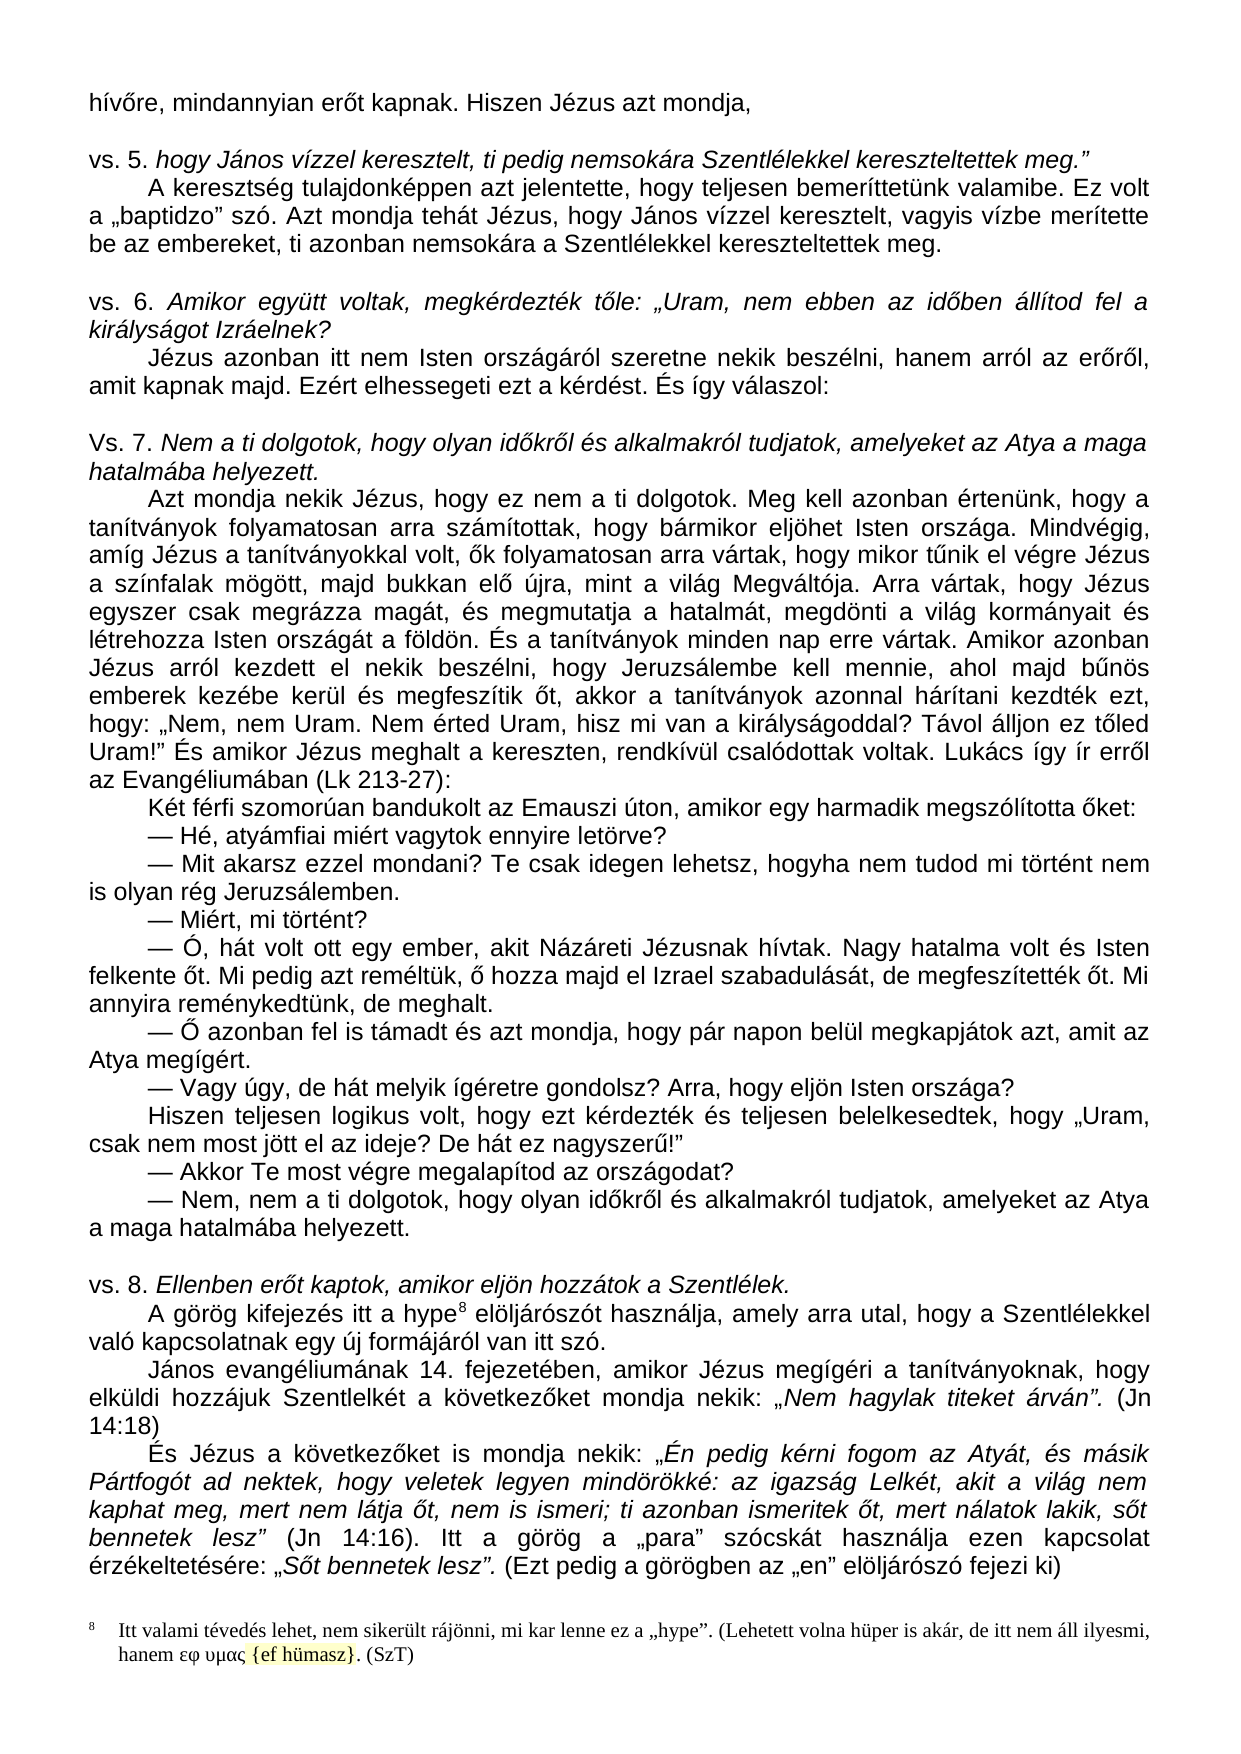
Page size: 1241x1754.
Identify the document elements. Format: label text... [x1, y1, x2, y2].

text Azt mondja nekik Jézus, hogy ez nem a ti dolgotok. Meg kell azonban értenünk, hogy a tanítványok folyamatosan arra számítottak, hogy bármikor eljöhet Isten országa. Mindvégig, amíg Jézus a tanítványokkal volt, ők folyamatosan arra vártak, hogy mikor tűnik el végre Jézus a színfalak mögött, majd bukkan elő újra, mint a világ Megváltója. Arra vártak, hogy Jézus egyszer csak megrázza magát, és megmutatja a hatalmát, megdönti a világ kormányait és létrehozza Isten országát a földön. És a tanítványok minden nap erre vártak. Amikor azonban Jézus arról kezdett el nekik beszélni, hogy Jeruzsálembe kell mennie, ahol majd bűnös emberek kezébe kerül és megfeszítik őt, akkor a tanítványok azonnal hárítani kezdték ezt, hogy: „Nem, nem Uram. Nem érted Uram, hisz mi van a királyságoddal? Távol álljon ez tőled Uram!” És amikor Jézus meghalt a kereszten, rendkívül csalódottak voltak. Lukács így ír erről az Evangéliumában (Lk 213-27): [88, 485, 1152, 793]
text A keresztség tulajdonképpen azt jelentette, hogy teljesen bemeríttetünk valamibe. Ez volt a „baptidzo” szó. Azt mondja tehát Jézus, hogy János vízzel keresztelt, vagyis vízbe merítette be az embereket, ti azonban nemsokára a Szentlélekkel kereszteltettek meg. [88, 174, 1152, 258]
text ― Ő azonban fel is támadt és azt mondja, hogy pár napon belül megkapjátok azt, amit az Atya megígért. [88, 1018, 1152, 1074]
text Hiszen teljesen logikus volt, hogy ezt kérdezték és teljesen belelkesedtek, hogy „Uram, csak nem most jött el az ideje? De hát ez nagyszerű!” [88, 1102, 1152, 1158]
text ― Nem, nem a ti dolgotok, hogy olyan időkről és alkalmakról tudjatok, amelyeket az Atya a maga hatalmába helyezett. [88, 1186, 1152, 1242]
text vs. 5. hogy János vízzel keresztelt, ti pedig nemsokára Szentlélekkel kereszteltettek meg.” [88, 146, 1152, 174]
text vs. 8. Ellenben erőt kaptok, amikor eljön hozzátok a Szentlélek. [88, 1271, 1152, 1299]
text ― Mit akarsz ezzel mondani? Te csak idegen lehetsz, hogyha nem tudod mi történt nem is olyan rég Jeruzsálemben. [88, 849, 1152, 906]
text A görög kifejezés itt a hype elöljárószót használja, amely arra utal, hogy a Szentlélekkel való kapcsolatnak egy új formájáról van itt szó. [88, 1299, 1152, 1355]
text Jézus azonban itt nem Isten országáról szeretne nekik beszélni, hanem arról az erőről, amit kapnak majd. Ezért elhessegeti ezt a kérdést. És így válaszol: [88, 344, 1152, 400]
text ― Ó, hát volt ott egy ember, akit Názáreti Jézusnak hívtak. Nagy hatalma volt és Isten felkente őt. Mi pedig azt reméltük, ő hozza majd el Izrael szabadulását, de megfeszítették őt. Mi annyira reménykedtünk, de meghalt. [88, 933, 1152, 1018]
text Két férfi szomorúan bandukolt az Emauszi úton, amikor egy harmadik megszólította őket: [88, 793, 1152, 821]
text János evangéliumának 14. fejezetében, amikor Jézus megígéri a tanítványoknak, hogy elküldi hozzájuk Szentlelkét a következőket mondja nekik: „Nem hagylak titeket árván”. (Jn 14:18) [88, 1355, 1152, 1439]
text ― Akkor Te most végre megalapítod az országodat? [88, 1158, 1152, 1186]
text hívőre, mindannyian erőt kapnak. Hiszen Jézus azt mondja, [88, 88, 1152, 117]
text Vs. 7. Nem a ti dolgotok, hogy olyan időkről és alkalmakról tudjatok, amelyeket az Atya a maga hatalmába helyezett. [88, 429, 1152, 485]
text vs. 6. Amikor együtt voltak, megkérdezték tőle: „Uram, nem ebben az időben állítod fel a királyságot Izráelnek? [88, 288, 1152, 344]
text Itt valami tévedés lehet, nem sikerült rájönni, mi kar lenne ez a „hype”. (Lehetett volna hüper is akár, de itt nem áll ilyesmi, hanem εφ υμας {ef hümasz}. (SzT) [88, 1619, 1152, 1665]
text ― Miért, mi történt? [88, 906, 1152, 933]
text ― Vagy úgy, de hát melyik ígéretre gondolsz? Arra, hogy eljön Isten országa? [88, 1074, 1152, 1102]
text ― Hé, atyámfiai miért vagytok ennyire letörve? [88, 821, 1152, 849]
text És Jézus a következőket is mondja nekik: „Én pedig kérni fogom az Atyát, és másik Pártfogót ad nektek, hogy veletek legyen mindörökké: az igazság Lelkét, akit a világ nem kaphat meg, mert nem látja őt, nem is ismeri; ti azonban ismeritek őt, mert nálatok lakik, sőt bennetek lesz” (Jn 14:16). Itt a görög a „para” szócskát használja ezen kapcsolat érzékeltetésére: „Sőt bennetek lesz”. (Ezt pedig a görögben az „en” elöljárószó fejezi ki) [88, 1439, 1152, 1579]
